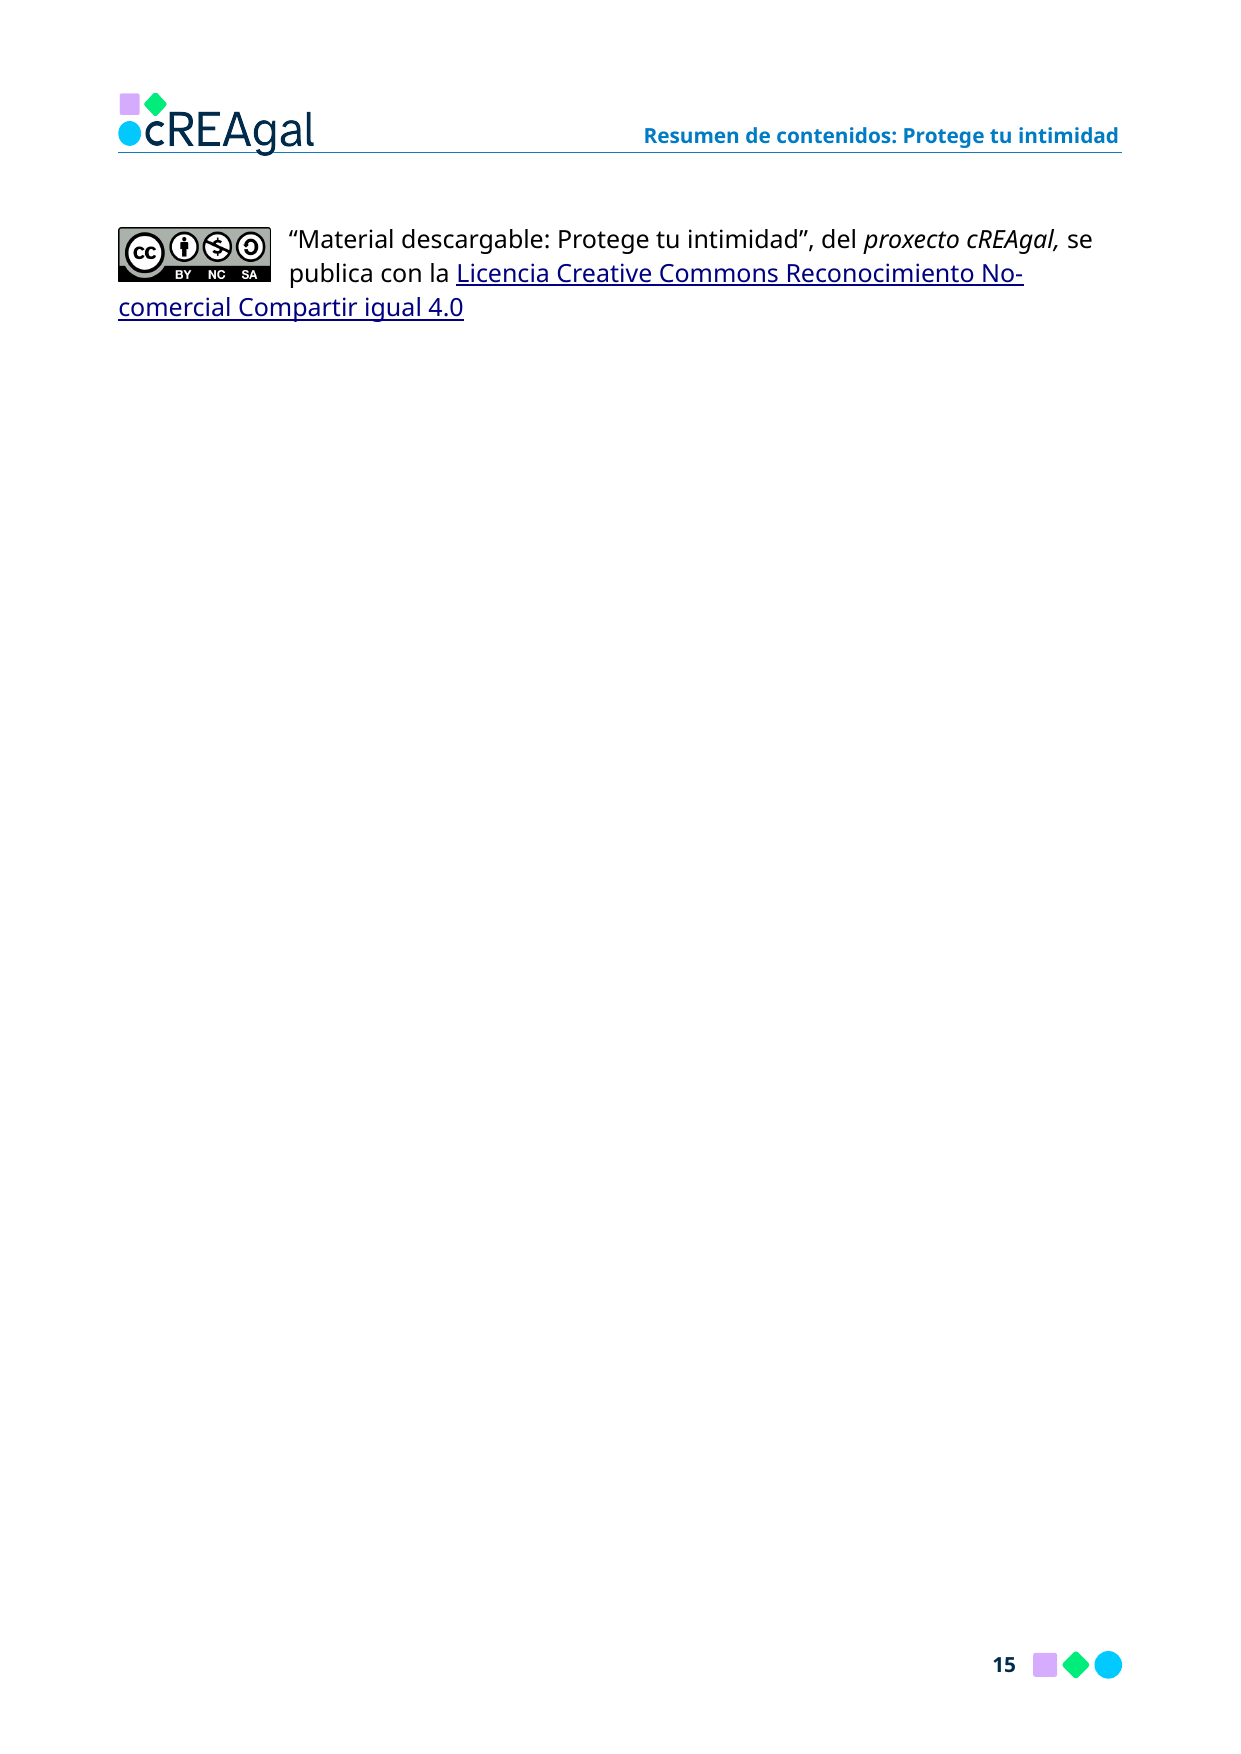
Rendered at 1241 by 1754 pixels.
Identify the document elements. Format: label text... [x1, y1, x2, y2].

text “Material descargable: Protege tu intimidad”, del proxecto cREAgal, se publica con la Licencia Creative Commons Reconocimiento No-comercial Compartir igual 4.0 [118, 222, 1122, 324]
picture [118, 93, 314, 156]
picture [118, 227, 271, 282]
